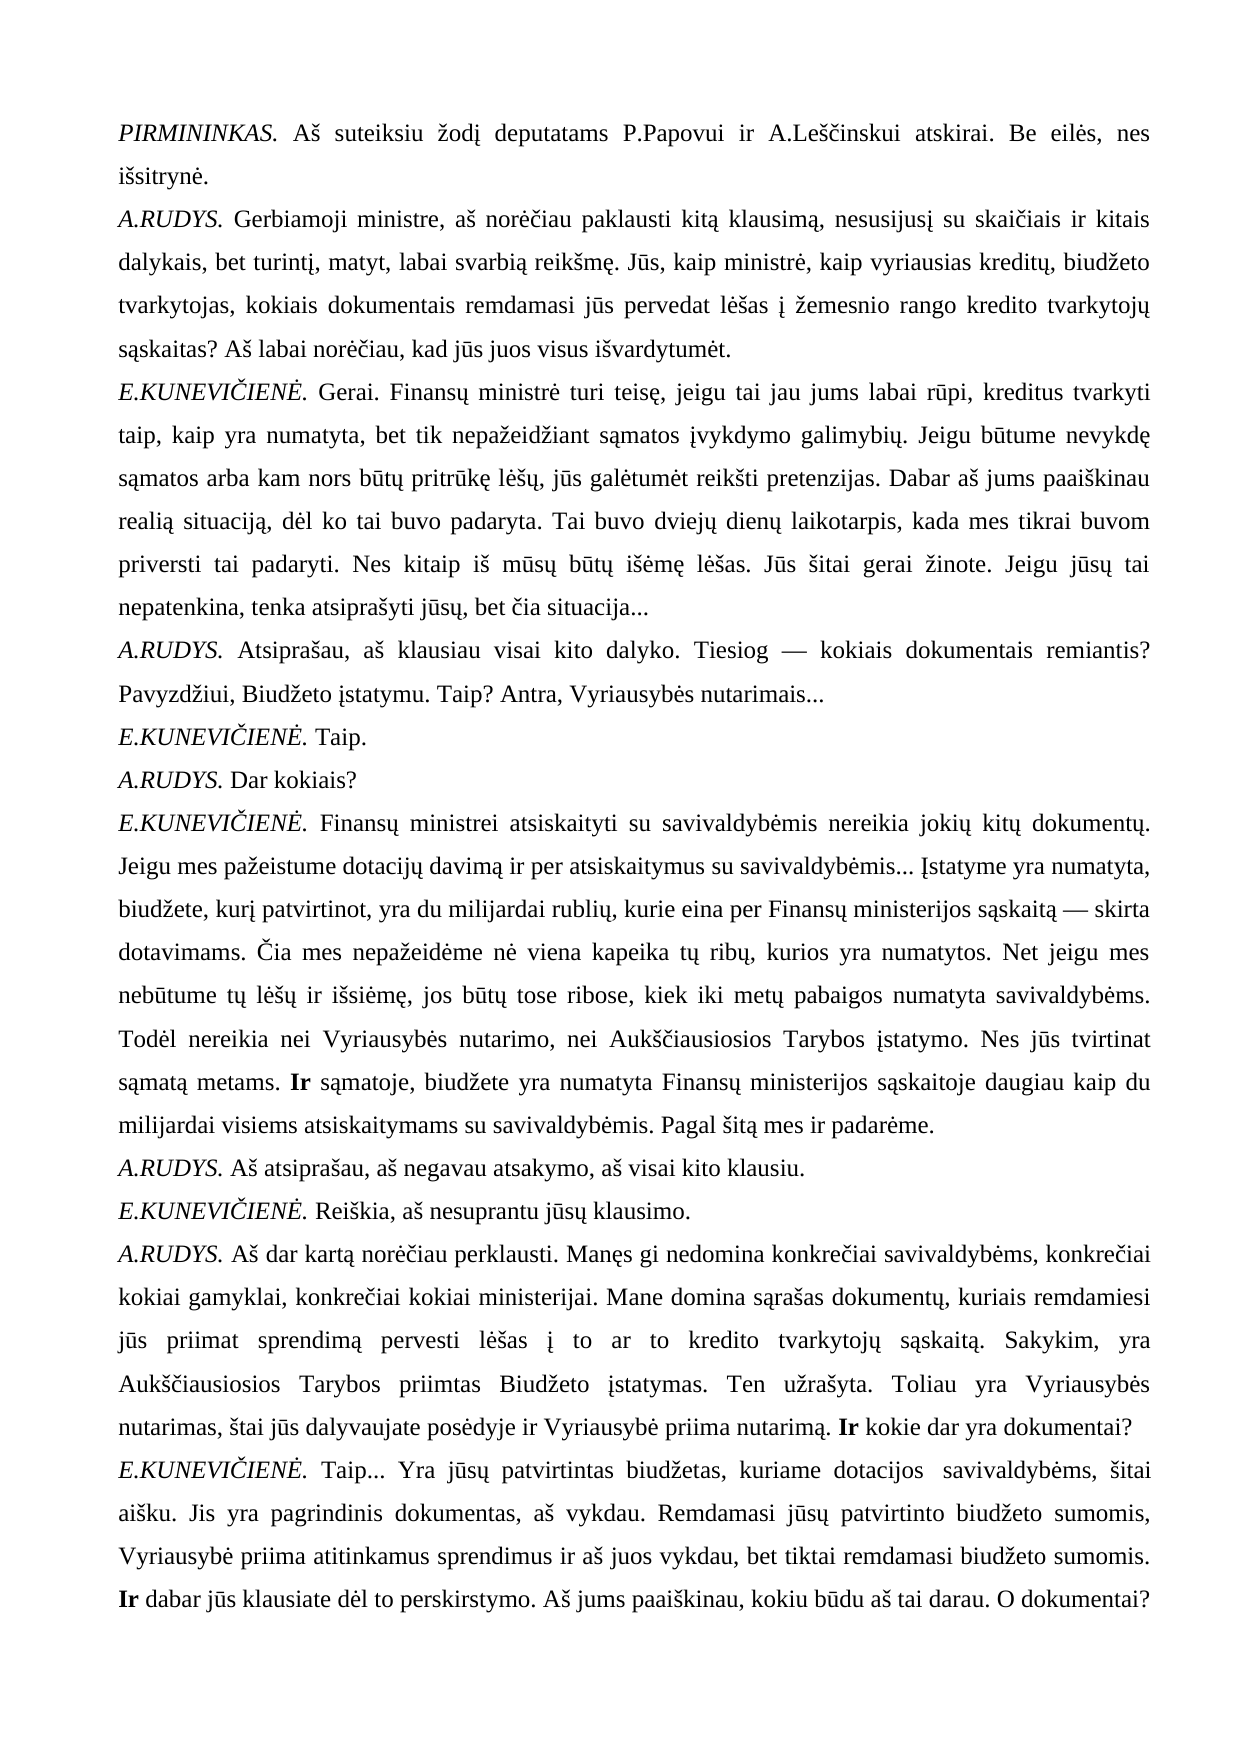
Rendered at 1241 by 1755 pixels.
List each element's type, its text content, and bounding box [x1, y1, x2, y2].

text A.RUDYS. Aš dar kartą norėčiau perklausti. Manęs gi nedomina konkrečiai savivaldybėms, konkrečiai kokiai gamyklai, konkrečiai kokiai ministerijai. Mane domina sąrašas dokumentų, kuriais remdamiesi jūs priimat sprendimą pervesti lėšas į to ar to kredito tvarkytojų sąskaitą. Sakykim, yra Aukščiausiosios Tarybos priimtas Biudžeto įstatymas. Ten užrašyta. Toliau yra Vyriausybės nutarimas, štai jūs dalyvaujate posėdyje ir Vyriausybė priima nutarimą. Ir kokie dar yra dokumentai? [118, 1239, 1152, 1441]
text A.RUDYS. Gerbiamoji ministre, aš norėčiau paklausti kitą klausimą, nesusijusį su skaičiais ir kitais dalykais, bet turintį, matyt, labai svarbią reikšmę. Jūs, kaip ministrė, kaip vyriausias kreditų, biudžeto tvarkytojas, kokiais dokumentais remdamasi jūs pervedat lėšas į žemesnio rango kredito tvarkytojų sąskaitas? Aš labai norėčiau, kad jūs juos visus išvardytumėt. [118, 204, 1152, 362]
text A.RUDYS. Dar kokiais? [118, 765, 1152, 794]
text PIRMININKAS. Aš suteiksiu žodį deputatams P.Papovui ir A.Leščinskui atskirai. Be eilės, nes išsitrynė. [118, 118, 1152, 190]
text E.KUNEVIČIENĖ. Finansų ministrei atsiskaityti su savivaldybėmis nereikia jokių kitų dokumentų. Jeigu mes pažeistume dotacijų davimą ir per atsiskaitymus su savivaldybėmis... Įstatyme yra numatyta, biudžete, kurį patvirtinot, yra du milijardai rublių, kurie eina per Finansų ministerijos sąskaitą — skirta dotavimams. Čia mes nepažeidėme nė viena kapeika tų ribų, kurios yra numatytos. Net jeigu mes nebūtume tų lėšų ir išsiėmę, jos būtų tose ribose, kiek iki metų pabaigos numatyta savivaldybėms. Todėl nereikia nei Vyriausybės nutarimo, nei Aukščiausiosios Tarybos įstatymo. Nes jūs tvirtinat sąmatą metams. Ir sąmatoje, biudžete yra numatyta Finansų ministerijos sąskaitoje daugiau kaip du milijardai visiems atsiskaitymams su savivaldybėmis. Pagal šitą mes ir padarėme. [118, 808, 1152, 1139]
text E.KUNEVIČIENĖ. Taip. [118, 722, 1152, 751]
text E.KUNEVIČIENĖ. Taip... Yra jūsų patvirtintas biudžetas, kuriame dotacijos savivaldybėms, šitai aišku. Jis yra pagrindinis dokumentas, aš vykdau. Remdamasi jūsų patvirtinto biudžeto sumomis, Vyriausybė priima atitinkamus sprendimus ir aš juos vykdau, bet tiktai remdamasi biudžeto sumomis. Ir dabar jūs klausiate dėl to perskirstymo. Aš jums paaiškinau, kokiu būdu aš tai darau. O dokumentai? [118, 1455, 1152, 1613]
text A.RUDYS. Aš atsiprašau, aš negavau atsakymo, aš visai kito klausiu. [118, 1153, 1152, 1182]
text A.RUDYS. Atsiprašau, aš klausiau visai kito dalyko. Tiesiog — kokiais dokumentais remiantis? Pavyzdžiui, Biudžeto įstatymu. Taip? Antra, Vyriausybės nutarimais... [118, 636, 1152, 707]
text E.KUNEVIČIENĖ. Reiškia, aš nesuprantu jūsų klausimo. [118, 1196, 1152, 1225]
text E.KUNEVIČIENĖ. Gerai. Finansų ministrė turi teisę, jeigu tai jau jums labai rūpi, kreditus tvarkyti taip, kaip yra numatyta, bet tik nepažeidžiant sąmatos įvykdymo galimybių. Jeigu būtume nevykdę sąmatos arba kam nors būtų pritrūkę lėšų, jūs galėtumėt reikšti pretenzijas. Dabar aš jums paaiškinau realią situaciją, dėl ko tai buvo padaryta. Tai buvo dviejų dienų laikotarpis, kada mes tikrai buvom priversti tai padaryti. Nes kitaip iš mūsų būtų išėmę lėšas. Jūs šitai gerai žinote. Jeigu jūsų tai nepatenkina, tenka atsiprašyti jūsų, bet čia situacija... [118, 377, 1152, 621]
